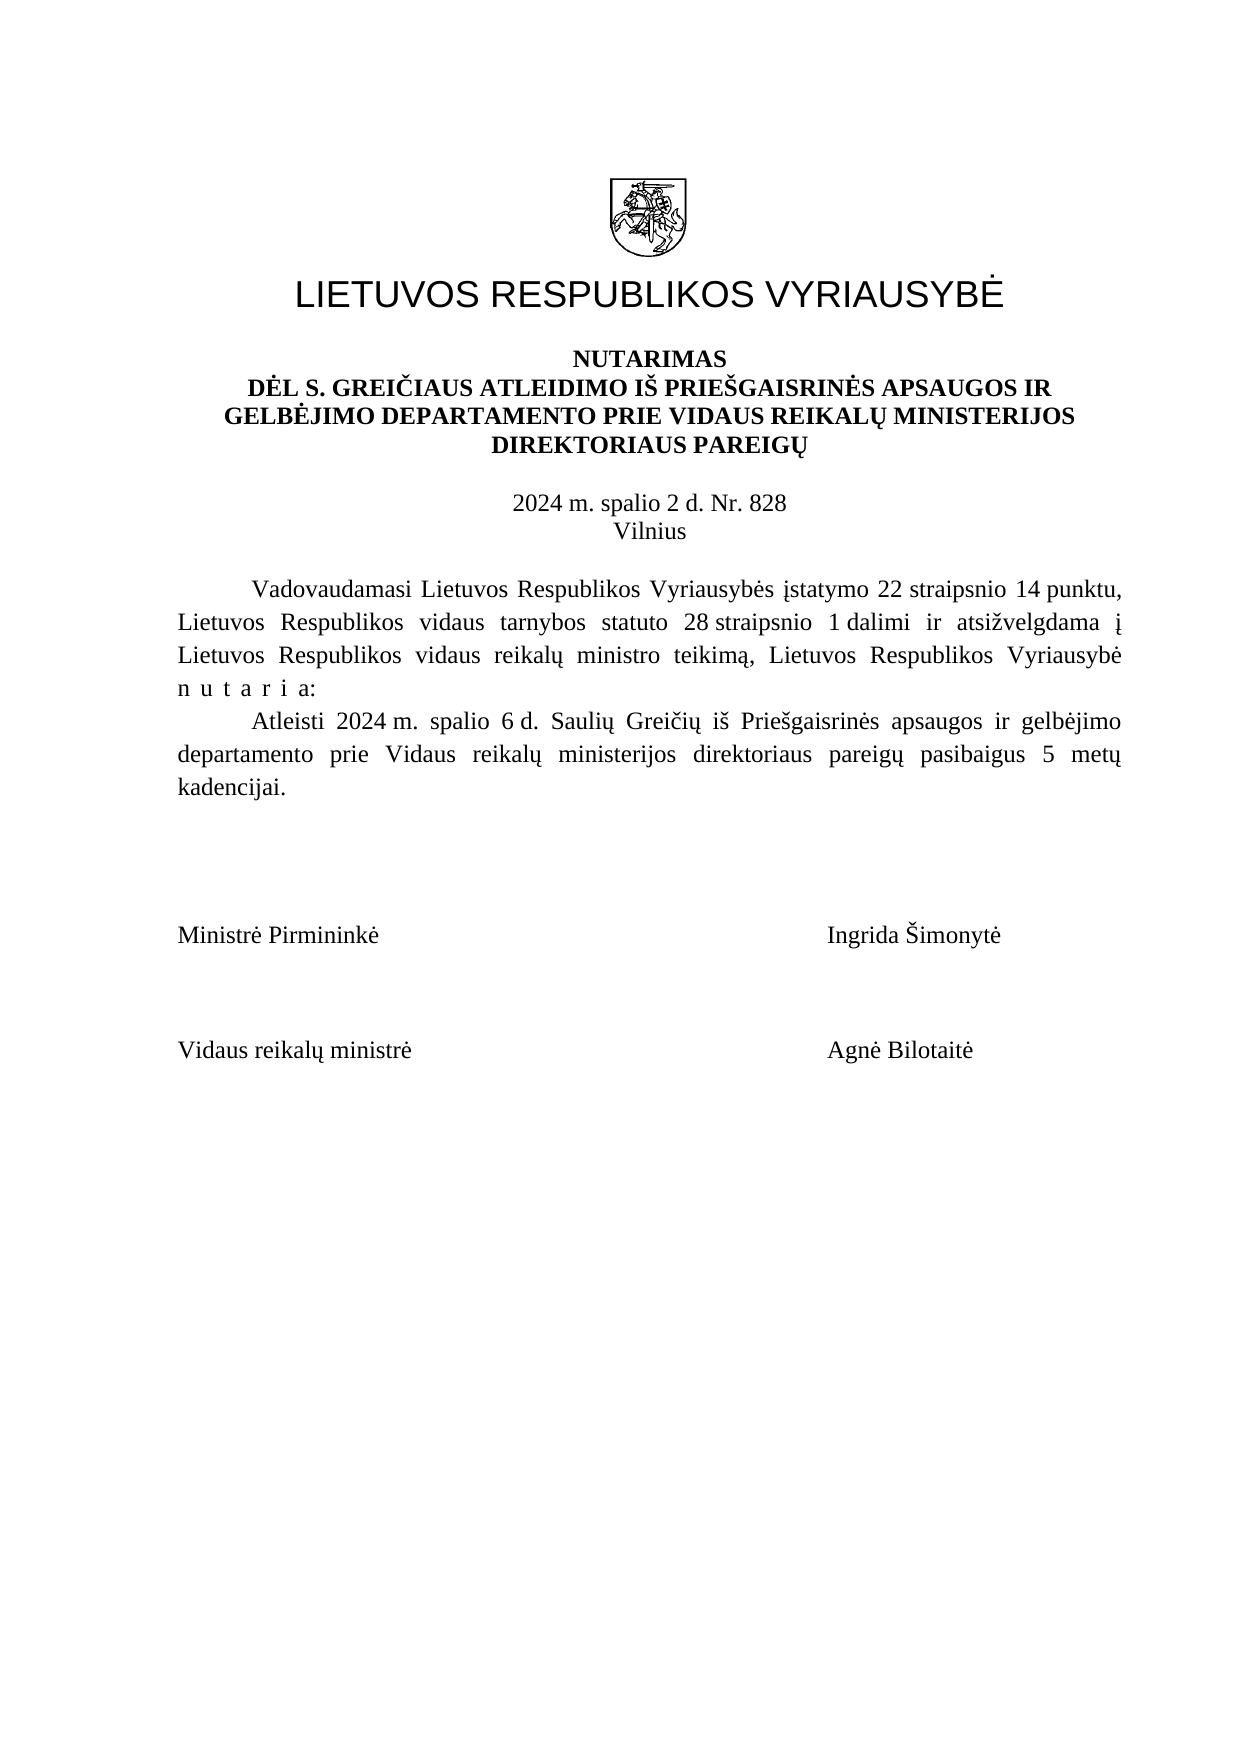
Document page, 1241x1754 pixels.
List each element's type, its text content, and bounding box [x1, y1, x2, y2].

text Vidaus reikalų ministrė Agnė Bilotaitė [177, 1035, 1122, 1064]
text Ministrė Pirmininkė Ingrida Šimonytė [177, 920, 1122, 949]
text nutarimas [177, 344, 1122, 373]
text Atleisti 2024 m. spalio 6 d. Saulių Greičių iš Priešgaisrinės apsaugos ir gelbėjimo departamento prie Vidaus reikalų ministerijos direktoriaus pareigų pasibaigus 5 metų kadencijai. [177, 706, 1122, 801]
text Lietuvos Respublikos Vyriausybė [177, 272, 1122, 315]
text 2024 m. spalio 2 d. Nr. 828 [177, 488, 1122, 516]
text DĖL S. GREIČIAUS ATLEIDIMO IŠ PRIEŠGAISRINĖS APSAUGOS IR GELBĖJIMO DEPARTAMENTO PRIE VIDAUS REIKALŲ MINISTERIJOS DIREKTORIAUS PAREIGŲ [177, 373, 1122, 459]
text Vilnius [177, 516, 1122, 545]
text Vadovaudamasi Lietuvos Respublikos Vyriausybės įstatymo 22 straipsnio 14 punktu, Lietuvos Respublikos vidaus tarnybos statuto 28 straipsnio 1 dalimi ir atsižvelgdama į Lietuvos Respublikos vidaus reikalų ministro teikimą, Lietuvos Respublikos Vyriausybė nutaria: [177, 574, 1122, 702]
